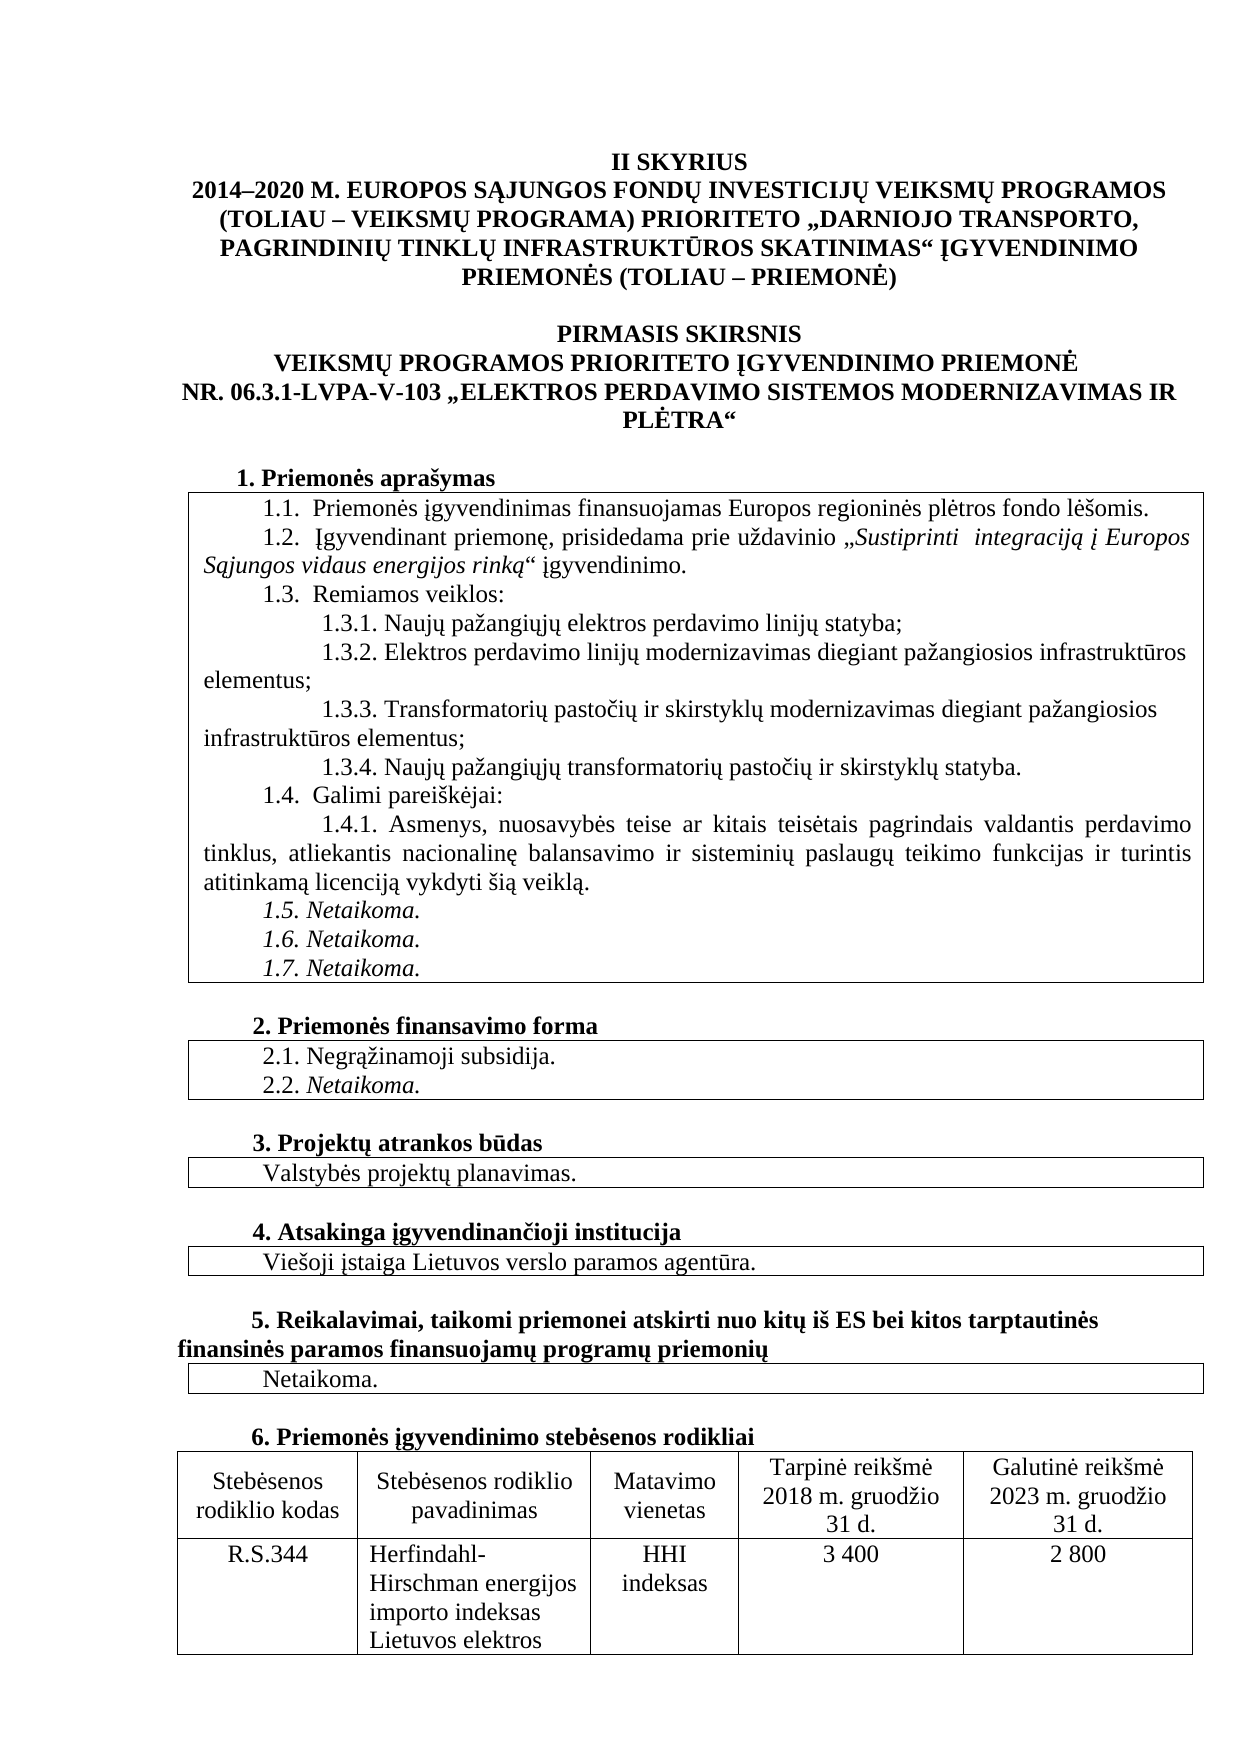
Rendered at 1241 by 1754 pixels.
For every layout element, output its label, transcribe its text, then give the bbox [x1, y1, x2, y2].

table_header Stebėsenos rodiklio pavadinimas [358, 1452, 590, 1538]
text PIRMASIS SKIRSNIS [177, 319, 1181, 348]
table_header Stebėsenos rodiklio kodas [178, 1452, 357, 1538]
text 2014–2020 M. EUROPOS SĄJUNGOS FONDŲ INVESTICIJŲ VEIKSMŲ PROGRAMOS (TOLIAU – VEIKSMŲ PROGRAMA) PRIORITETO „DARNIOJO TRANSPORTO, PAGRINDINIŲ TINKLŲ INFRASTRUKTŪROS SKATINIMAS“ ĮGYVENDINIMO PRIEMONĖS (TOLIAU – PRIEMONĖ) [177, 176, 1181, 291]
text 2. Priemonės finansavimo forma [177, 1011, 1181, 1040]
table_header Viešoji įstaiga Lietuvos verslo paramos agentūra. [189, 1247, 1203, 1275]
table_cell 2 800 [964, 1539, 1192, 1654]
table_cell 1.4. Galimi pareiškėjai: 1.4.1. Asmenys, nuosavybės teise ar kitais teisėtais pagrindais valdantis perdavimo tinklus, atliekantis nacionalinę balansavimo ir sisteminių paslaugų teikimo funkcijas ir turintis atitinkamą licenciją vykdyti šią veiklą. 1.5. Netaikoma. 1.6. Netaikoma. 1.7. Netaikoma. [189, 780, 1203, 982]
table_header Valstybės projektų planavimas. [189, 1158, 1203, 1187]
table_header Tarpinė reikšmė 2018 m. gruodžio 31 d. [739, 1452, 963, 1538]
table_header Galutinė reikšmė 2023 m. gruodžio 31 d. [964, 1452, 1192, 1538]
table_cell 3 400 [739, 1539, 963, 1654]
table_cell 1.3. Remiamos veiklos: 1.3.1. Naujų pažangiųjų elektros perdavimo linijų statyba; 1.3.2. Elektros perdavimo linijų modernizavimas diegiant pažangiosios infrastruktūros elementus; 1.3.3. Transformatorių pastočių ir skirstyklų modernizavimas diegiant pažangiosios infrastruktūros elementus; 1.3.4. Naujų pažangiųjų transformatorių pastočių ir skirstyklų statyba. [189, 579, 1203, 780]
table_cell R.S.344 [178, 1539, 357, 1654]
table_header Matavimo vienetas [591, 1452, 738, 1538]
table_cell HHI indeksas [591, 1539, 738, 1654]
table_header Netaikoma. [189, 1364, 1203, 1392]
text 1. Priemonės aprašymas [177, 463, 1181, 492]
text NR. 06.3.1-LVPA-V-103 „Elektros perdavimo sistemos modernizavimas ir plėtra“ [177, 377, 1181, 434]
text 3. Projektų atrankos būdas [177, 1128, 1181, 1157]
text 6. Priemonės įgyvendinimo stebėsenos rodikliai [177, 1422, 1181, 1451]
text 4. Atsakinga įgyvendinančioji institucija [177, 1217, 1181, 1246]
text II SKYRIUS [177, 147, 1181, 176]
table_cell Herfindahl-Hirschman energijos importo indeksas Lietuvos elektros [358, 1539, 590, 1654]
text 5. Reikalavimai, taikomi priemonei atskirti nuo kitų iš ES bei kitos tarptautinės finansinės paramos finansuojamų programų priemonių [177, 1305, 1181, 1363]
table_header 2.1. Negrąžinamoji subsidija. 2.2. Netaikoma. [189, 1041, 1203, 1099]
table_header 1.1. Priemonės įgyvendinimas finansuojamas Europos regioninės plėtros fondo lėšomis. [189, 493, 1203, 522]
table_cell 1.2. Įgyvendinant priemonę, prisidedama prie uždavinio „Sustiprinti integraciją į Europos Sąjungos vidaus energijos rinką“ įgyvendinimo. [189, 522, 1203, 579]
text VEIKSMŲ PROGRAMOS PRIORITETO ĮGYVENDINIMO PRIEMONĖ [177, 348, 1181, 377]
